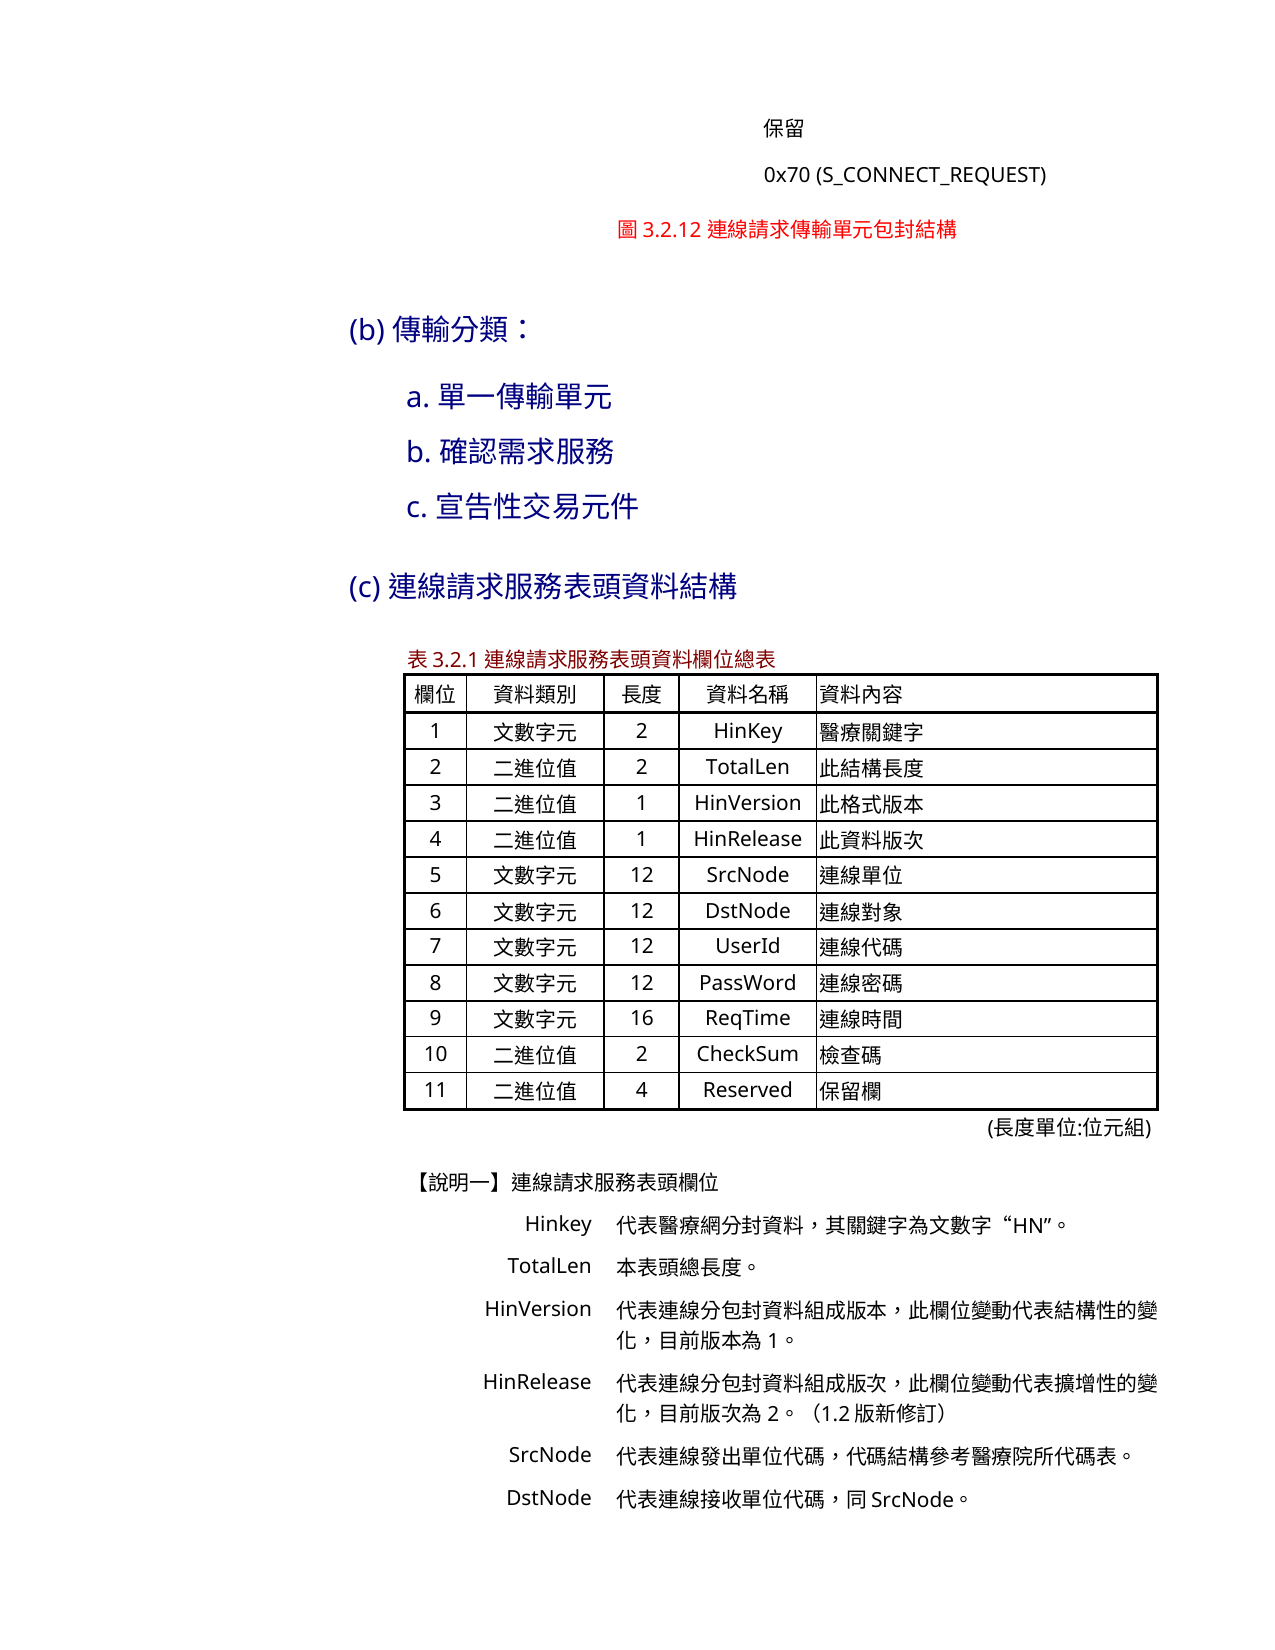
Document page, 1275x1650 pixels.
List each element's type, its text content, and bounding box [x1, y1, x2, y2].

table_cell 12 [605, 930, 678, 964]
table_cell ReqTime [680, 1002, 816, 1036]
table_cell [1159, 748, 1173, 784]
table_cell 2 [605, 714, 678, 748]
table_cell 檢查碼 [817, 1037, 1156, 1072]
table_cell [1159, 892, 1173, 928]
table_cell 本表頭總長度。 [604, 1245, 1173, 1288]
table_cell [1159, 856, 1173, 892]
table_cell 二進位值 [467, 750, 603, 784]
table_cell PassWord [680, 966, 816, 1000]
table_cell [405, 106, 467, 147]
table_cell DstNode [680, 894, 816, 928]
table_cell Hinkey [404, 1203, 604, 1245]
table_cell HinVersion [680, 786, 816, 820]
table_cell [468, 106, 530, 147]
table_cell [468, 147, 530, 188]
table_cell 長度 [605, 676, 678, 711]
table_cell 12 [605, 858, 678, 892]
table_cell 此資料版次 [817, 822, 1156, 856]
text c. 宣告性交易元件 [406, 483, 1169, 526]
table_cell HinKey [680, 714, 816, 748]
table_cell 代表連線發出單位代碼，代碼結構參考醫療院所代碼表。 [604, 1434, 1173, 1477]
table_cell 代表醫療網分封資料，其關鍵字為文數字“HN”。 [604, 1203, 1173, 1245]
text 圖3.2.12 連線請求傳輸單元包封結構 [406, 213, 1169, 243]
table_cell [1159, 673, 1173, 711]
table_header [1154, 631, 1173, 673]
text (c) 連線請求服務表頭資料結構 [349, 563, 1169, 606]
table_cell 此格式版本 [817, 786, 1156, 820]
table_cell 連線時間 [817, 1002, 1156, 1036]
table_cell 連線密碼 [817, 966, 1156, 1000]
table_cell 10 [406, 1037, 466, 1072]
table_cell DstNode [404, 1477, 604, 1520]
table_cell 2 [605, 1037, 678, 1072]
table_cell 4 [406, 822, 466, 856]
table_cell Reserved [680, 1073, 816, 1108]
table_cell 代表連線分包封資料組成版本，此欄位變動代表結構性的變化，目前版本為 1。 [604, 1288, 1173, 1361]
table_cell 2 [605, 750, 678, 784]
table_cell 1 [605, 786, 678, 820]
table_cell [530, 106, 643, 147]
table_cell 文數字元 [467, 714, 603, 748]
table_cell (長度單位:位元組) [404, 1111, 1154, 1141]
table_cell 5 [406, 858, 466, 892]
table_cell [643, 147, 761, 188]
table_cell 1 [605, 822, 678, 856]
table_cell HinRelease [404, 1361, 604, 1434]
table_cell 文數字元 [467, 858, 603, 892]
table_cell 此結構長度 [817, 750, 1156, 784]
table_cell [530, 147, 643, 188]
table_cell [1159, 820, 1173, 856]
table_cell UserId [680, 930, 816, 964]
table_cell 文數字元 [467, 966, 603, 1000]
table_cell [1159, 1036, 1173, 1072]
table_cell 4 [605, 1073, 678, 1108]
table_cell 醫療關鍵字 [817, 714, 1156, 748]
table_header 表3.2.1 連線請求服務表頭資料欄位總表 [404, 631, 1154, 673]
table_cell 二進位值 [467, 1073, 603, 1108]
table_cell 代表連線分包封資料組成版次，此欄位變動代表擴增性的變化，目前版次為 2。（1.2版新修訂） [604, 1361, 1173, 1434]
table_cell 9 [406, 1002, 466, 1036]
table_cell [1159, 928, 1173, 964]
table_cell [1159, 784, 1173, 820]
table_cell HinRelease [680, 822, 816, 856]
table_cell [1159, 711, 1173, 748]
table_cell 連線單位 [817, 858, 1156, 892]
table_cell 8 [406, 966, 466, 1000]
table_cell 保留 [761, 106, 1142, 147]
text a. 單一傳輸單元 [406, 373, 1169, 416]
table_cell [643, 106, 761, 147]
table_cell 文數字元 [467, 930, 603, 964]
text (b) 傳輸分類： [349, 306, 1169, 348]
table_cell [1159, 1072, 1173, 1108]
table_cell 欄位 [406, 676, 466, 711]
table_cell [405, 147, 467, 188]
table_cell 【說明一】連線請求服務表頭欄位 [404, 1141, 1173, 1203]
table_cell 文數字元 [467, 1002, 603, 1036]
table_cell 資料名稱 [680, 676, 816, 711]
table_cell 16 [605, 1002, 678, 1036]
table_cell SrcNode [680, 858, 816, 892]
table_cell 二進位值 [467, 822, 603, 856]
table_cell 1 [406, 714, 466, 748]
table_cell [1159, 964, 1173, 1000]
table_cell 二進位值 [467, 1037, 603, 1072]
table_cell 7 [406, 930, 466, 964]
table_cell 代表連線接收單位代碼，同SrcNode。 [604, 1477, 1173, 1520]
table_cell 二進位值 [467, 786, 603, 820]
table_cell 12 [605, 894, 678, 928]
table_cell 保留欄 [817, 1073, 1156, 1108]
table_cell 2 [406, 750, 466, 784]
table_cell CheckSum [680, 1037, 816, 1072]
text b. 確認需求服務 [406, 428, 1169, 471]
table_cell 連線對象 [817, 894, 1156, 928]
table_cell 資料內容 [817, 676, 1156, 711]
table_cell 0x70 (S_CONNECT_REQUEST) [761, 147, 1142, 188]
table_cell 連線代碼 [817, 930, 1156, 964]
table_cell 3 [406, 786, 466, 820]
table_cell 資料類別 [467, 676, 603, 711]
table_cell 6 [406, 894, 466, 928]
table_cell HinVersion [404, 1288, 604, 1361]
table_cell 文數字元 [467, 894, 603, 928]
table_cell [1154, 1108, 1173, 1141]
table_cell 12 [605, 966, 678, 1000]
table_cell TotalLen [680, 750, 816, 784]
table_cell TotalLen [404, 1245, 604, 1288]
table_cell 11 [406, 1073, 466, 1108]
table_cell SrcNode [404, 1434, 604, 1477]
table_cell [1159, 1000, 1173, 1036]
